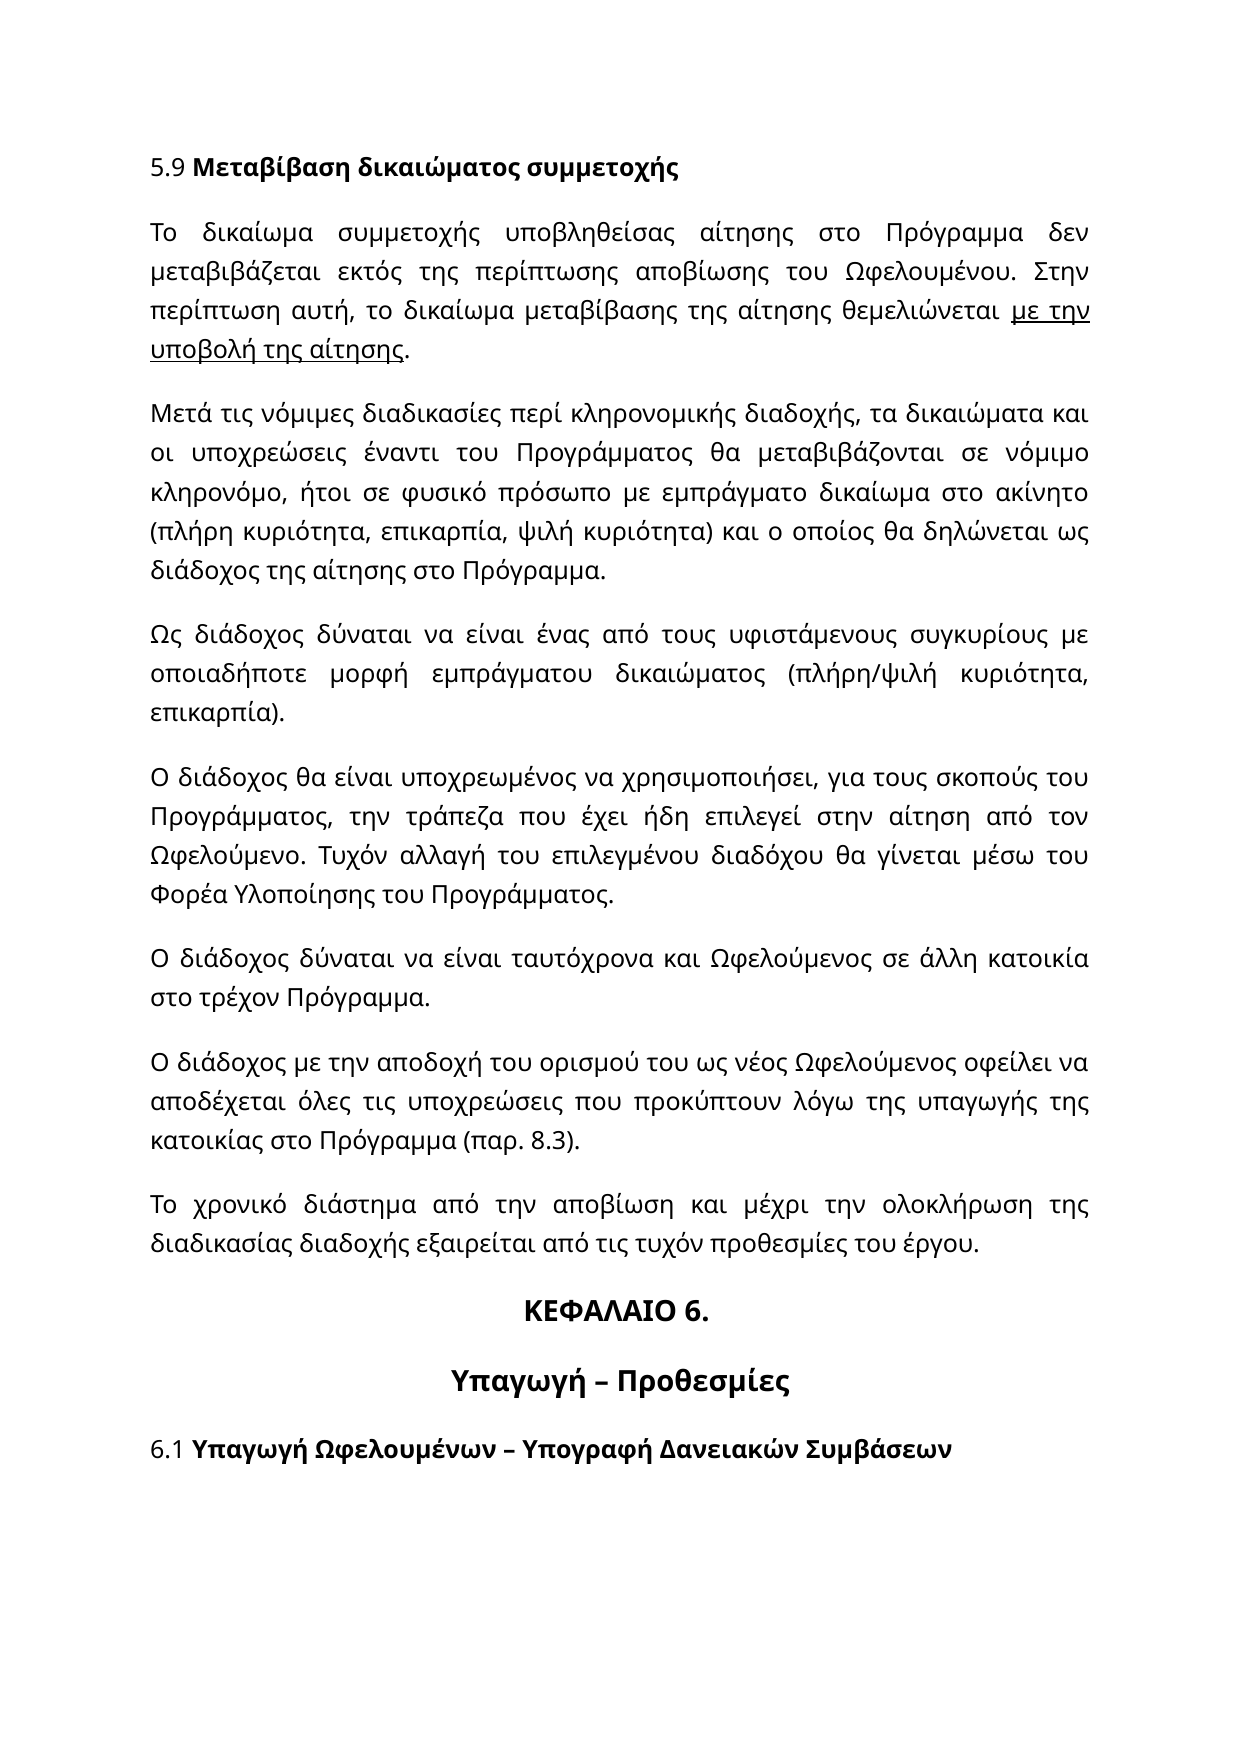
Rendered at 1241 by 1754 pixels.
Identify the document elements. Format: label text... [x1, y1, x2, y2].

text Ο διάδοχος με την αποδοχή του ορισμού του ως νέος Ωφελούμενος οφείλει να αποδέχεται όλες τις υποχρεώσεις που προκύπτουν λόγω της υπαγωγής της κατοικίας στο Πρόγραμμα (παρ. 8.3). [150, 1044, 1090, 1157]
text Το δικαίωμα συμμετοχής υποβληθείσας αίτησης στο Πρόγραμμα δεν μεταβιβάζεται εκτός της περίπτωσης αποβίωσης του Ωφελουμένου. Στην περίπτωση αυτή, το δικαίωμα μεταβίβασης της αίτησης θεμελιώνεται με την υποβολή της αίτησης. [150, 214, 1090, 366]
text 5.9 Μεταβίβαση δικαιώματος συμμετοχής [150, 150, 1090, 184]
subtitle ΚΕΦΑΛΑΙΟ 6. [150, 1290, 1090, 1330]
text Ο διάδοχος θα είναι υποχρεωμένος να χρησιμοποιήσει, για τους σκοπούς του Προγράμματος, την τράπεζα που έχει ήδη επιλεγεί στην αίτηση από τον Ωφελούμενο. Τυχόν αλλαγή του επιλεγμένου διαδόχου θα γίνεται μέσω του Φορέα Υλοποίησης του Προγράμματος. [150, 759, 1090, 911]
text Μετά τις νόμιμες διαδικασίες περί κληρονομικής διαδοχής, τα δικαιώματα και οι υποχρεώσεις έναντι του Προγράμματος θα μεταβιβάζονται σε νόμιμο κληρονόμο, ήτοι σε φυσικό πρόσωπο με εμπράγματο δικαίωμα στο ακίνητο (πλήρη κυριότητα, επικαρπία, ψιλή κυριότητα) και ο οποίος θα δηλώνεται ως διάδοχος της αίτησης στο Πρόγραμμα. [150, 396, 1090, 587]
text Ο διάδοχος δύναται να είναι ταυτόχρονα και Ωφελούμενος σε άλλη κατοικία στο τρέχον Πρόγραμμα. [150, 941, 1090, 1014]
subtitle Υπαγωγή – Προθεσμίες [150, 1361, 1090, 1400]
text 6.1 Υπαγωγή Ωφελουμένων – Υπογραφή Δανειακών Συμβάσεων [150, 1431, 1090, 1465]
text Ως διάδοχος δύναται να είναι ένας από τους υφιστάμενους συγκυρίους με οποιαδήποτε μορφή εμπράγματου δικαιώματος (πλήρη/ψιλή κυριότητα, επικαρπία). [150, 617, 1090, 729]
text Το χρονικό διάστημα από την αποβίωση και μέχρι την ολοκλήρωση της διαδικασίας διαδοχής εξαιρείται από τις τυχόν προθεσμίες του έργου. [150, 1187, 1090, 1260]
